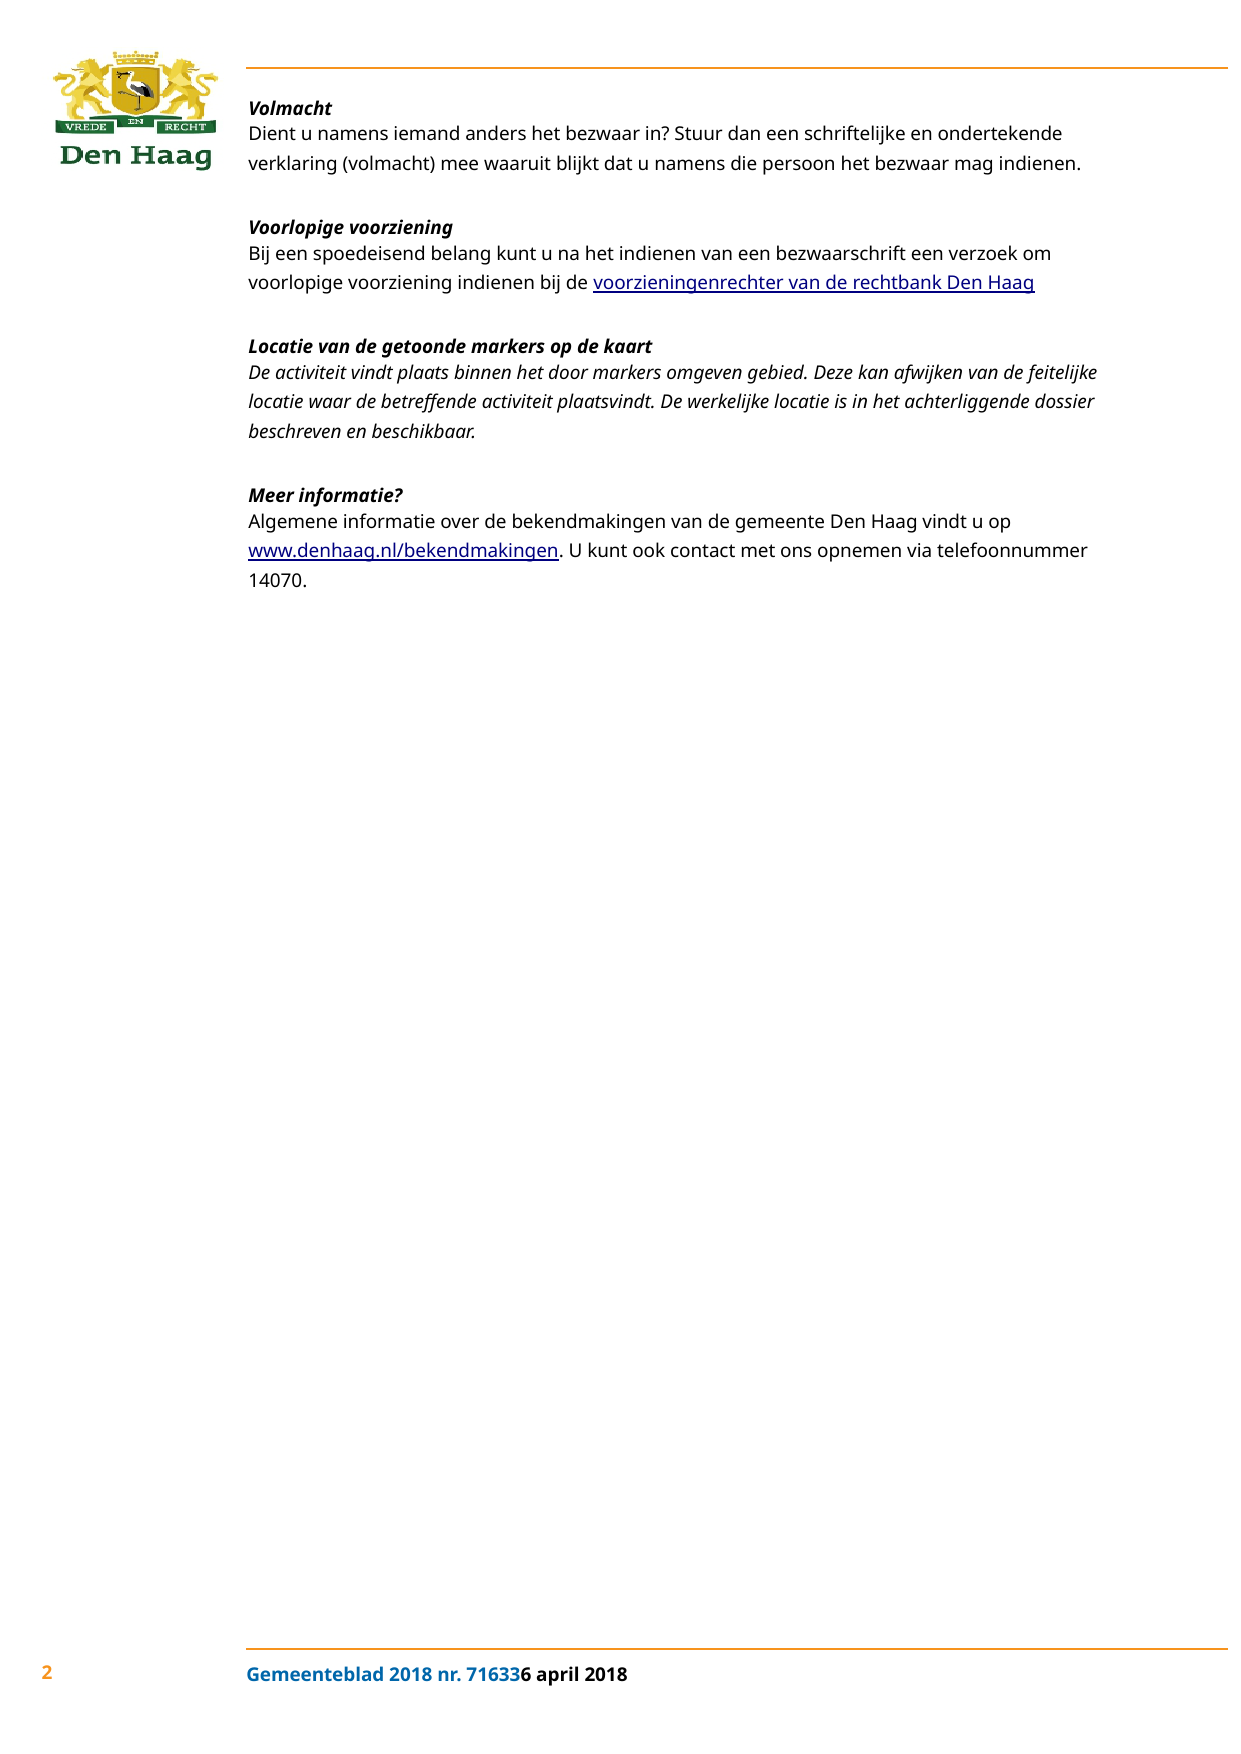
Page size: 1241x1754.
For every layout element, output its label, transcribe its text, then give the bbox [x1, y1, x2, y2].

text Volmacht [248, 95, 1152, 121]
text Dient u namens iemand anders het bezwaar in? Stuur dan een schriftelijke en ondertekende verklaring (volmacht) mee waaruit blijkt dat u namens die persoon het bezwaar mag indienen. [248, 121, 1152, 176]
text De activiteit vindt plaats binnen het door markers omgeven gebied. Deze kan afwijken van de feitelijke locatie waar de betreffende activiteit plaatsvindt. De werkelijke locatie is in het achterliggende dossier beschreven en beschikbaar. [248, 359, 1152, 444]
text Locatie van de getoonde markers op de kaart [248, 333, 1152, 359]
text Meer informatie? [248, 482, 1152, 508]
text Voorlopige voorziening [248, 214, 1152, 240]
picture [41, 47, 231, 172]
text Bij een spoedeisend belang kunt u na het indienen van een bezwaarschrift een verzoek om voorlopige voorziening indienen bij de voorzieningenrechter van de rechtbank Den Haag [248, 240, 1152, 295]
text Algemene informatie over de bekendmakingen van de gemeente Den Haag vindt u op www.denhaag.nl/bekendmakingen. U kunt ook contact met ons opnemen via telefoonnummer 14070. [248, 508, 1152, 593]
